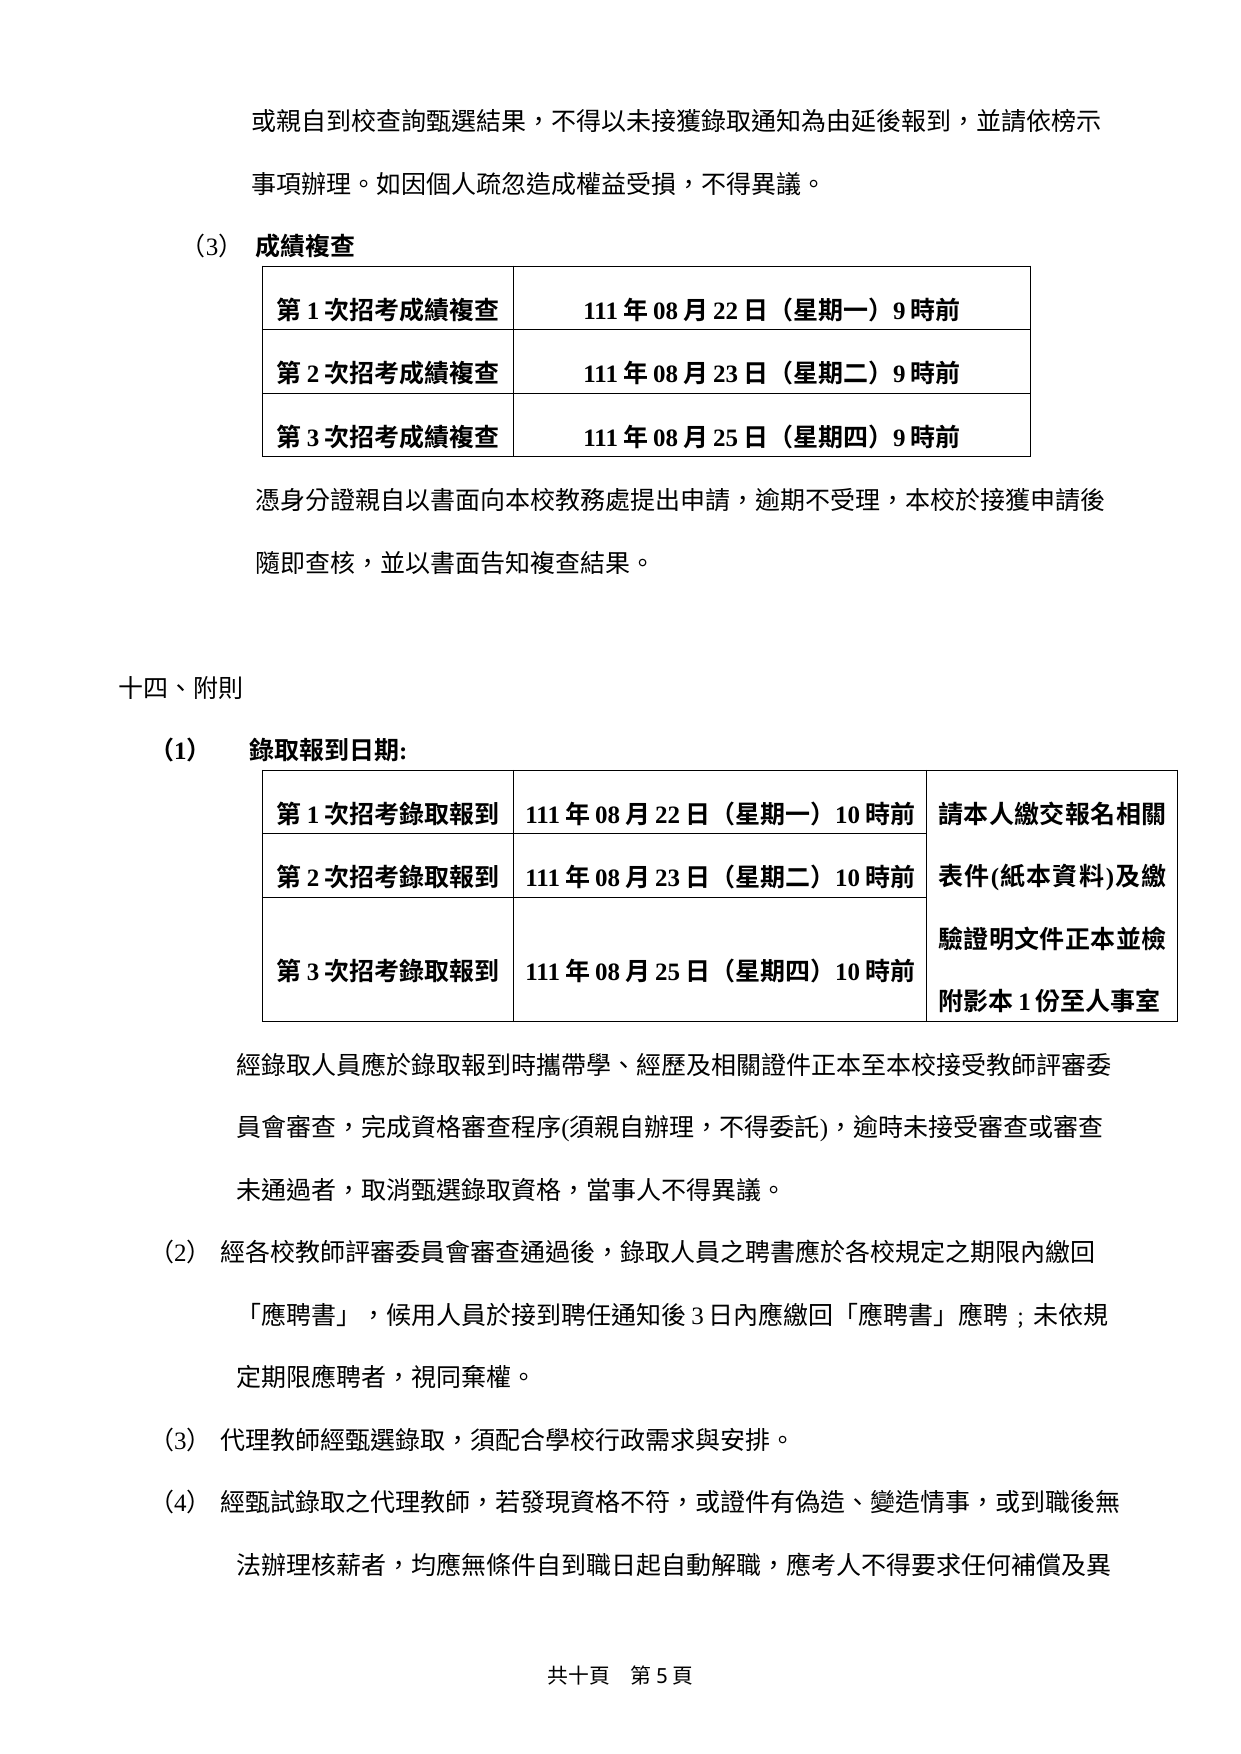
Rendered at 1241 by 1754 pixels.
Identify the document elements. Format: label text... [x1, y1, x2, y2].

table_cell 111年08月25日（星期四）9時前 [514, 394, 1030, 456]
table_cell 第2次招考錄取報到 [263, 834, 513, 897]
list 經各校教師評審委員會審查通過後，錄取人員之聘書應於各校規定之期限內繳回「應聘書」，候用人員於接到聘任通知後3日內應繳回「應聘書」應聘﹔未依規定期限應聘者，視同棄權。 [149, 1209, 1122, 1397]
text 十四、附則 [118, 645, 1122, 707]
text 或親自到校查詢甄選結果，不得以未接獲錄取通知為由延後報到，並請依榜示事項辦理。如因個人疏忽造成權益受損，不得異議。 [251, 78, 1122, 203]
table_header 第1次招考成績複查 [263, 267, 513, 329]
table_cell 111年08月23日（星期二）10時前 [514, 834, 926, 897]
text 經錄取人員應於錄取報到時攜帶學、經歷及相關證件正本至本校接受教師評審委員會審查，完成資格審查程序(須親自辦理，不得委託)，逾時未接受審查或審查未通過者，取消甄選錄取資格，當事人不得異議。 [236, 1022, 1122, 1209]
table_cell 111年08月23日（星期二）9時前 [514, 330, 1030, 393]
table_header 第1次招考錄取報到 [263, 771, 513, 833]
list 代理教師經甄選錄取，須配合學校行政需求與安排。 [149, 1397, 1122, 1459]
table_header 111年08月22日（星期一）9時前 [514, 267, 1030, 329]
text 憑身分證親自以書面向本校教務處提出申請，逾期不受理，本校於接獲申請後隨即查核，並以書面告知複查結果。 [256, 457, 1122, 582]
table_cell 第3次招考成績複查 [263, 394, 513, 456]
table_cell 111年08月25日（星期四）10時前 [514, 898, 926, 1021]
list 錄取報到日期: [149, 707, 1122, 770]
list 經甄試錄取之代理教師，若發現資格不符，或證件有偽造、變造情事，或到職後無法辦理核薪者，均應無條件自到職日起自動解職，應考人不得要求任何補償及異 [149, 1459, 1122, 1584]
list 成績複查 [181, 203, 1122, 266]
table_cell 第2次招考成績複查 [263, 330, 513, 393]
table_header 請本人繳交報名相關表件(紙本資料)及繳驗證明文件正本並檢附影本1份至人事室 [927, 771, 1177, 1021]
table_header 111年08月22日（星期一）10時前 [514, 771, 926, 833]
table_cell 第3次招考錄取報到 [263, 898, 513, 1021]
